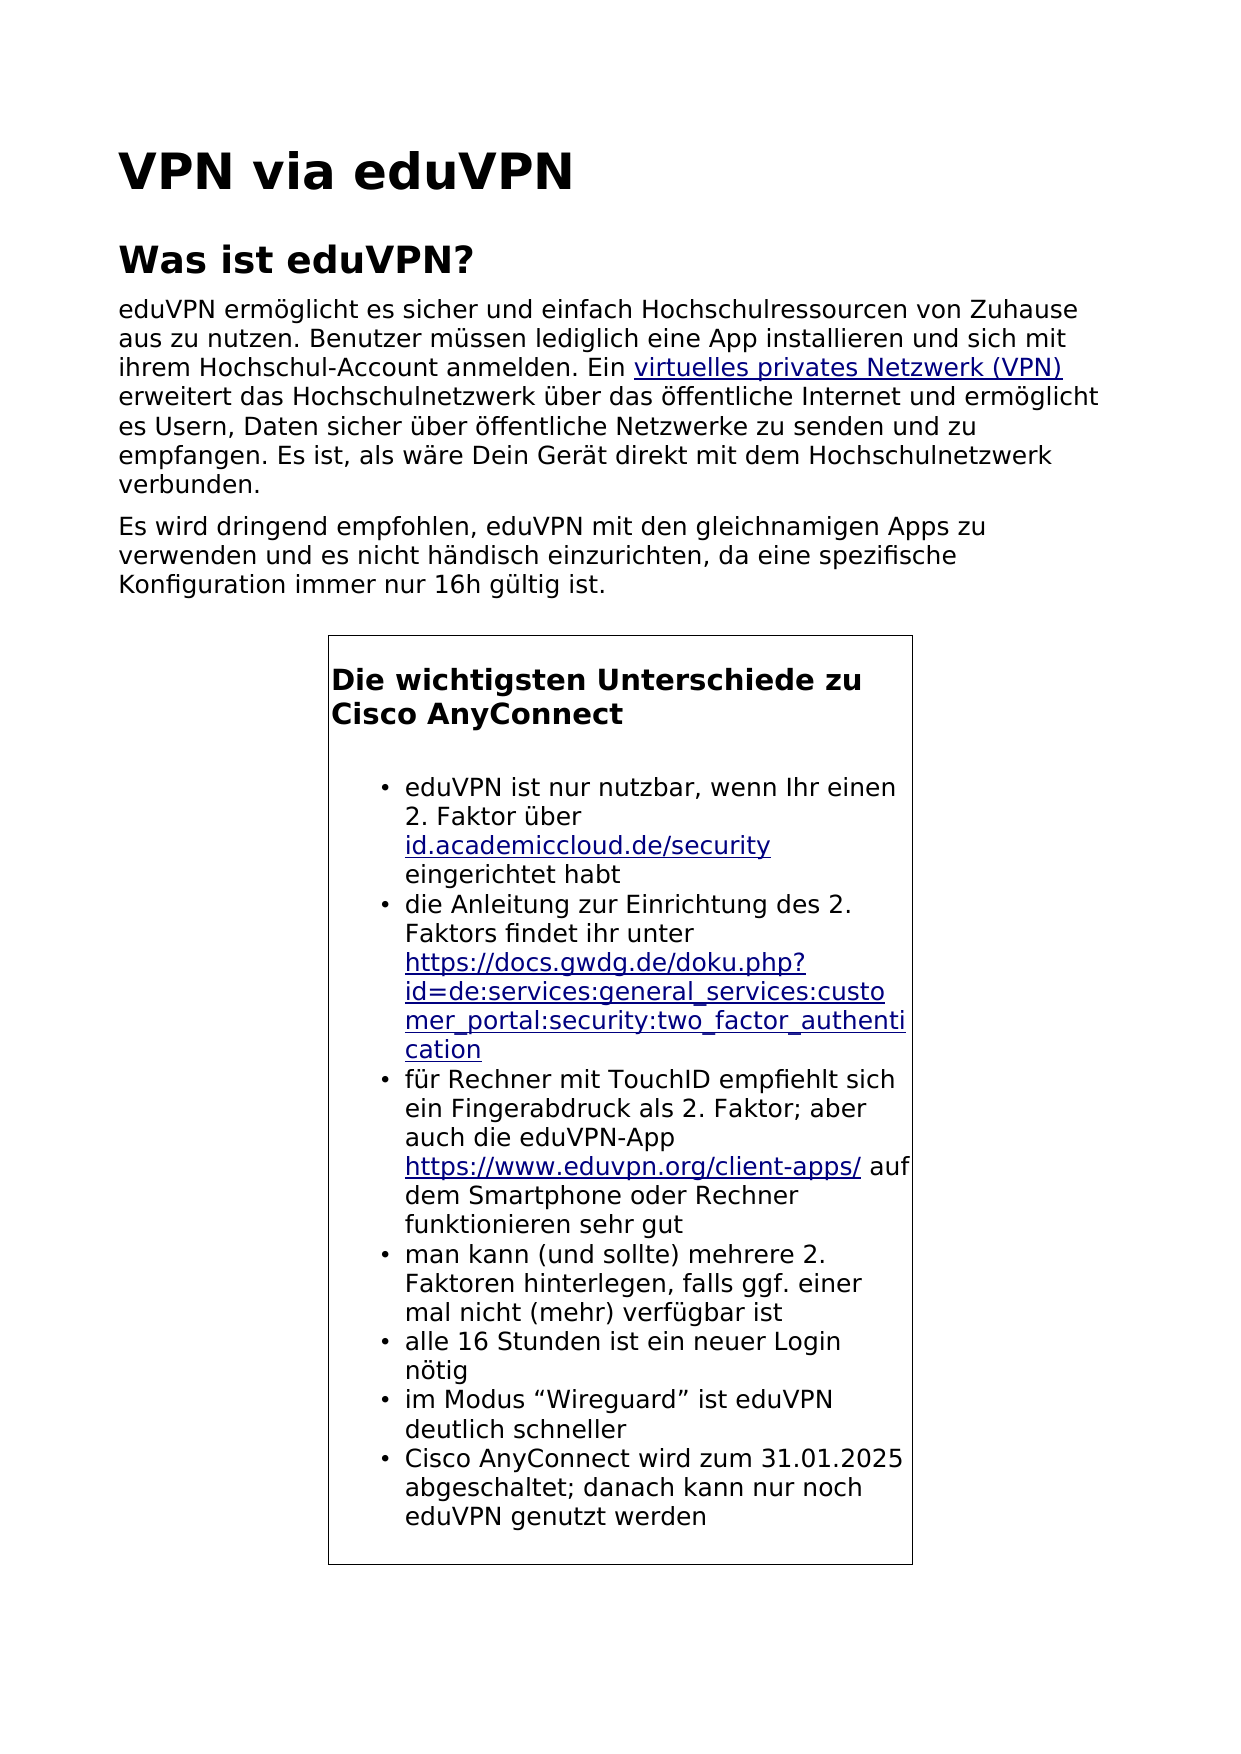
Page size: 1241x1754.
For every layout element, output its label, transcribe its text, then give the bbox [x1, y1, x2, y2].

subtitle Was ist eduVPN? [118, 239, 1122, 282]
subtitle VPN via eduVPN [118, 143, 1122, 201]
table_header Die wichtigsten Unterschiede zu Cisco AnyConnect eduVPN ist nur nutzbar, wenn Ihr einen 2. Faktor über id.academiccloud.de/security eingerichtet habt die Anleitung zur Einrichtung des 2. Faktors findet ihr unter https://docs.gwdg.de/doku.php?id=de:services:general_services:customer_portal:security:two_factor_authentication für Rechner mit TouchID empfiehlt sich ein Fingerabdruck als 2. Faktor; aber auch die eduVPN-App https://www.eduvpn.org/client-apps/ auf dem Smartphone oder Rechner funktionieren sehr gut man kann (und sollte) mehrere 2. Faktoren hinterlegen, falls ggf. einer mal nicht (mehr) verfügbar ist alle 16 Stunden ist ein neuer Login nötig im Modus “Wireguard” ist eduVPN deutlich schneller Cisco AnyConnect wird zum 31.01.2025 abgeschaltet; danach kann nur noch eduVPN genutzt werden [329, 636, 912, 1564]
text eduVPN ermöglicht es sicher und einfach Hochschulressourcen von Zuhause aus zu nutzen. Benutzer müssen lediglich eine App installieren und sich mit ihrem Hochschul-Account anmelden. Ein virtuelles privates Netzwerk (VPN) erweitert das Hochschulnetzwerk über das öffentliche Internet und ermöglicht es Usern, Daten sicher über öffentliche Netzwerke zu senden und zu empfangen. Es ist, als wäre Dein Gerät direkt mit dem Hochschulnetzwerk verbunden. [118, 295, 1122, 499]
text Es wird dringend empfohlen, eduVPN mit den gleichnamigen Apps zu verwenden und es nicht händisch einzurichten, da eine spezifische Konfiguration immer nur 16h gültig ist. [118, 512, 1122, 599]
